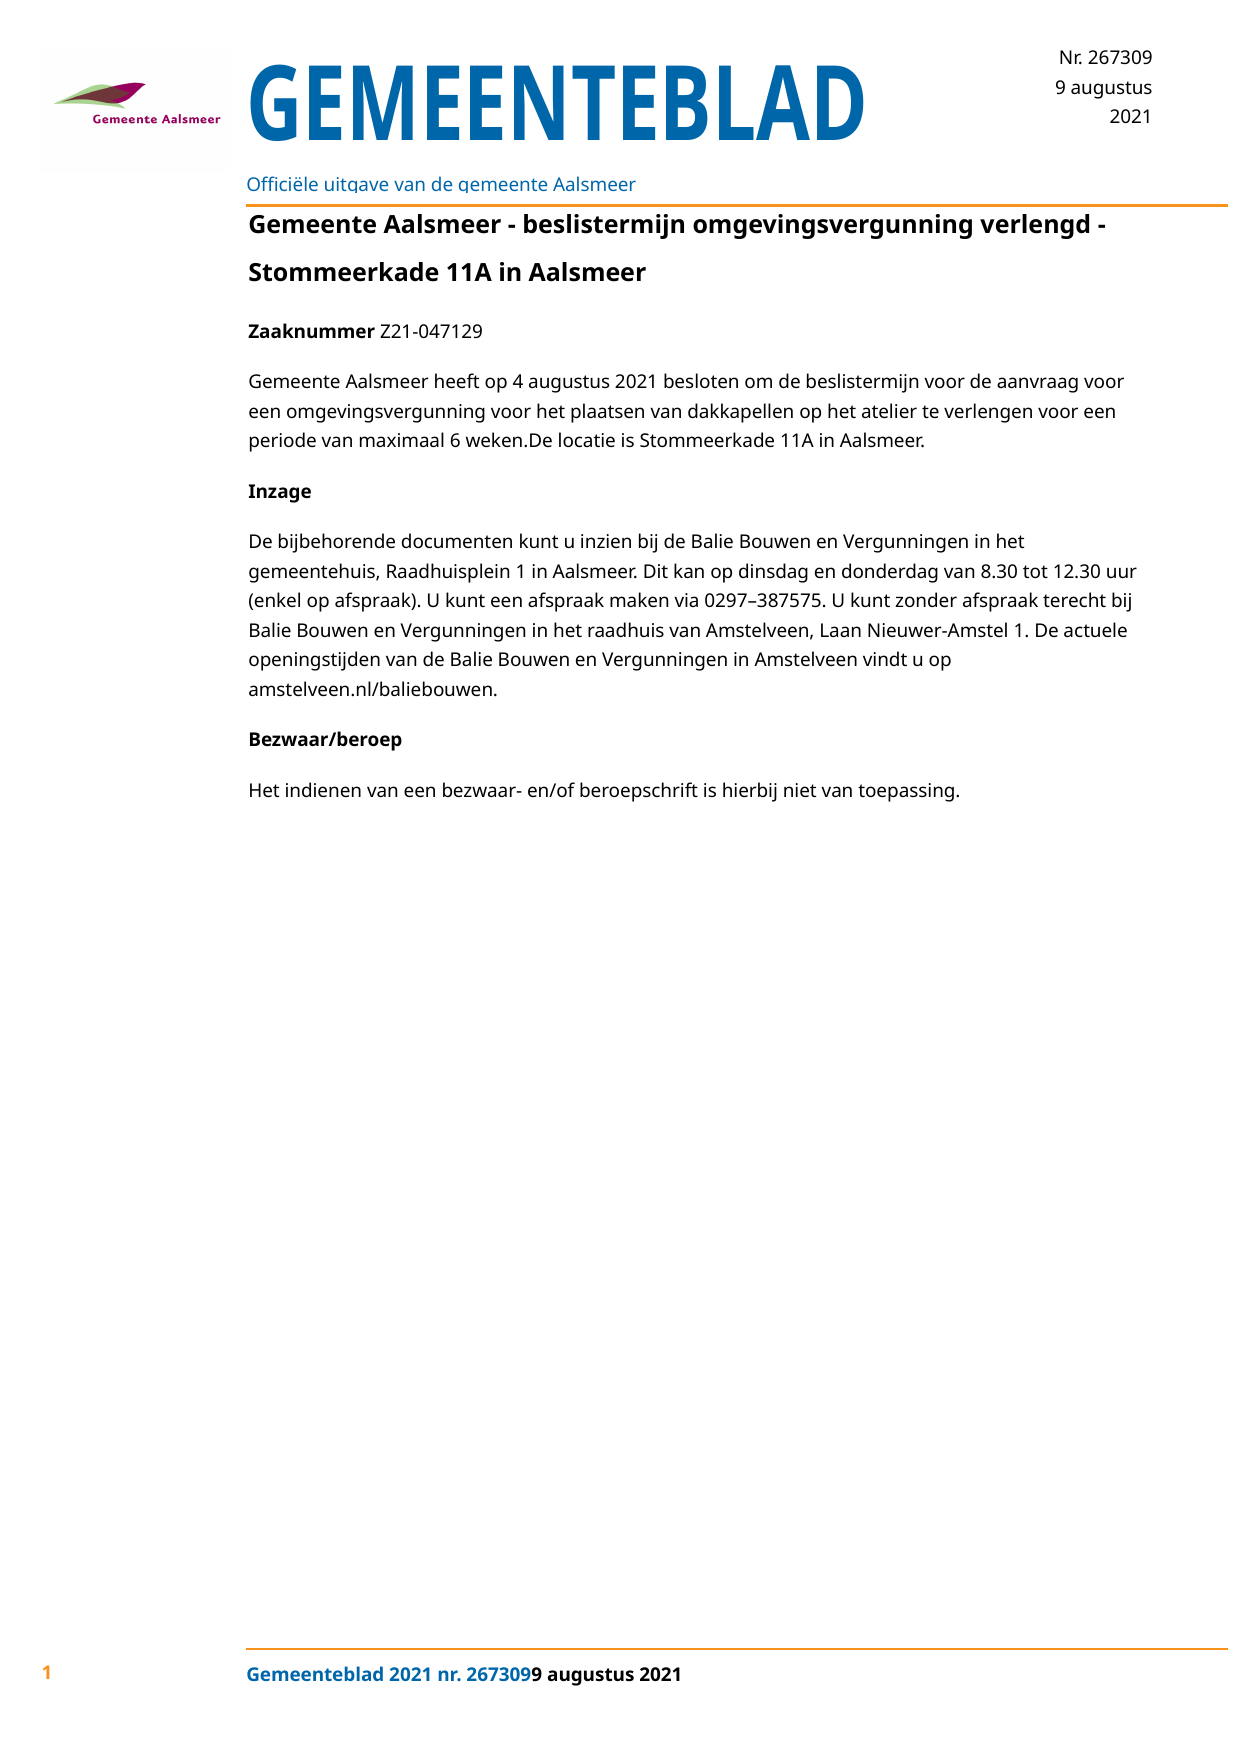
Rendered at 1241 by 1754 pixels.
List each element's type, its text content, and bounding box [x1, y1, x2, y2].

text Het indienen van een bezwaar- en/of beroepschrift is hierbij niet van toepassing. [248, 777, 1152, 803]
text Gemeente Aalsmeer - beslistermijn omgevingsvergunning verlengd - Stommeerkade 11A in Aalsmeer [248, 207, 1152, 288]
picture [41, 47, 231, 172]
text Bezwaar/beroep [248, 727, 1152, 752]
text Zaaknummer Z21-047129 [248, 318, 1152, 344]
text De bijbehorende documenten kunt u inzien bij de Balie Bouwen en Vergunningen in het gemeentehuis, Raadhuisplein 1 in Aalsmeer. Dit kan op dinsdag en donderdag van 8.30 tot 12.30 uur (enkel op afspraak). U kunt een afspraak maken via 0297–387575. U kunt zonder afspraak terecht bij Balie Bouwen en Vergunningen in het raadhuis van Amstelveen, Laan Nieuwer-Amstel 1. De actuele openingstijden van de Balie Bouwen en Vergunningen in Amstelveen vindt u op amstelveen.nl/baliebouwen. [248, 528, 1152, 702]
text Gemeente Aalsmeer heeft op 4 augustus 2021 besloten om de beslistermijn voor de aanvraag voor een omgevingsvergunning voor het plaatsen van dakkapellen op het atelier te verlengen voor een periode van maximaal 6 weken.De locatie is Stommeerkade 11A in Aalsmeer. [248, 368, 1152, 453]
text Inzage [248, 478, 1152, 504]
